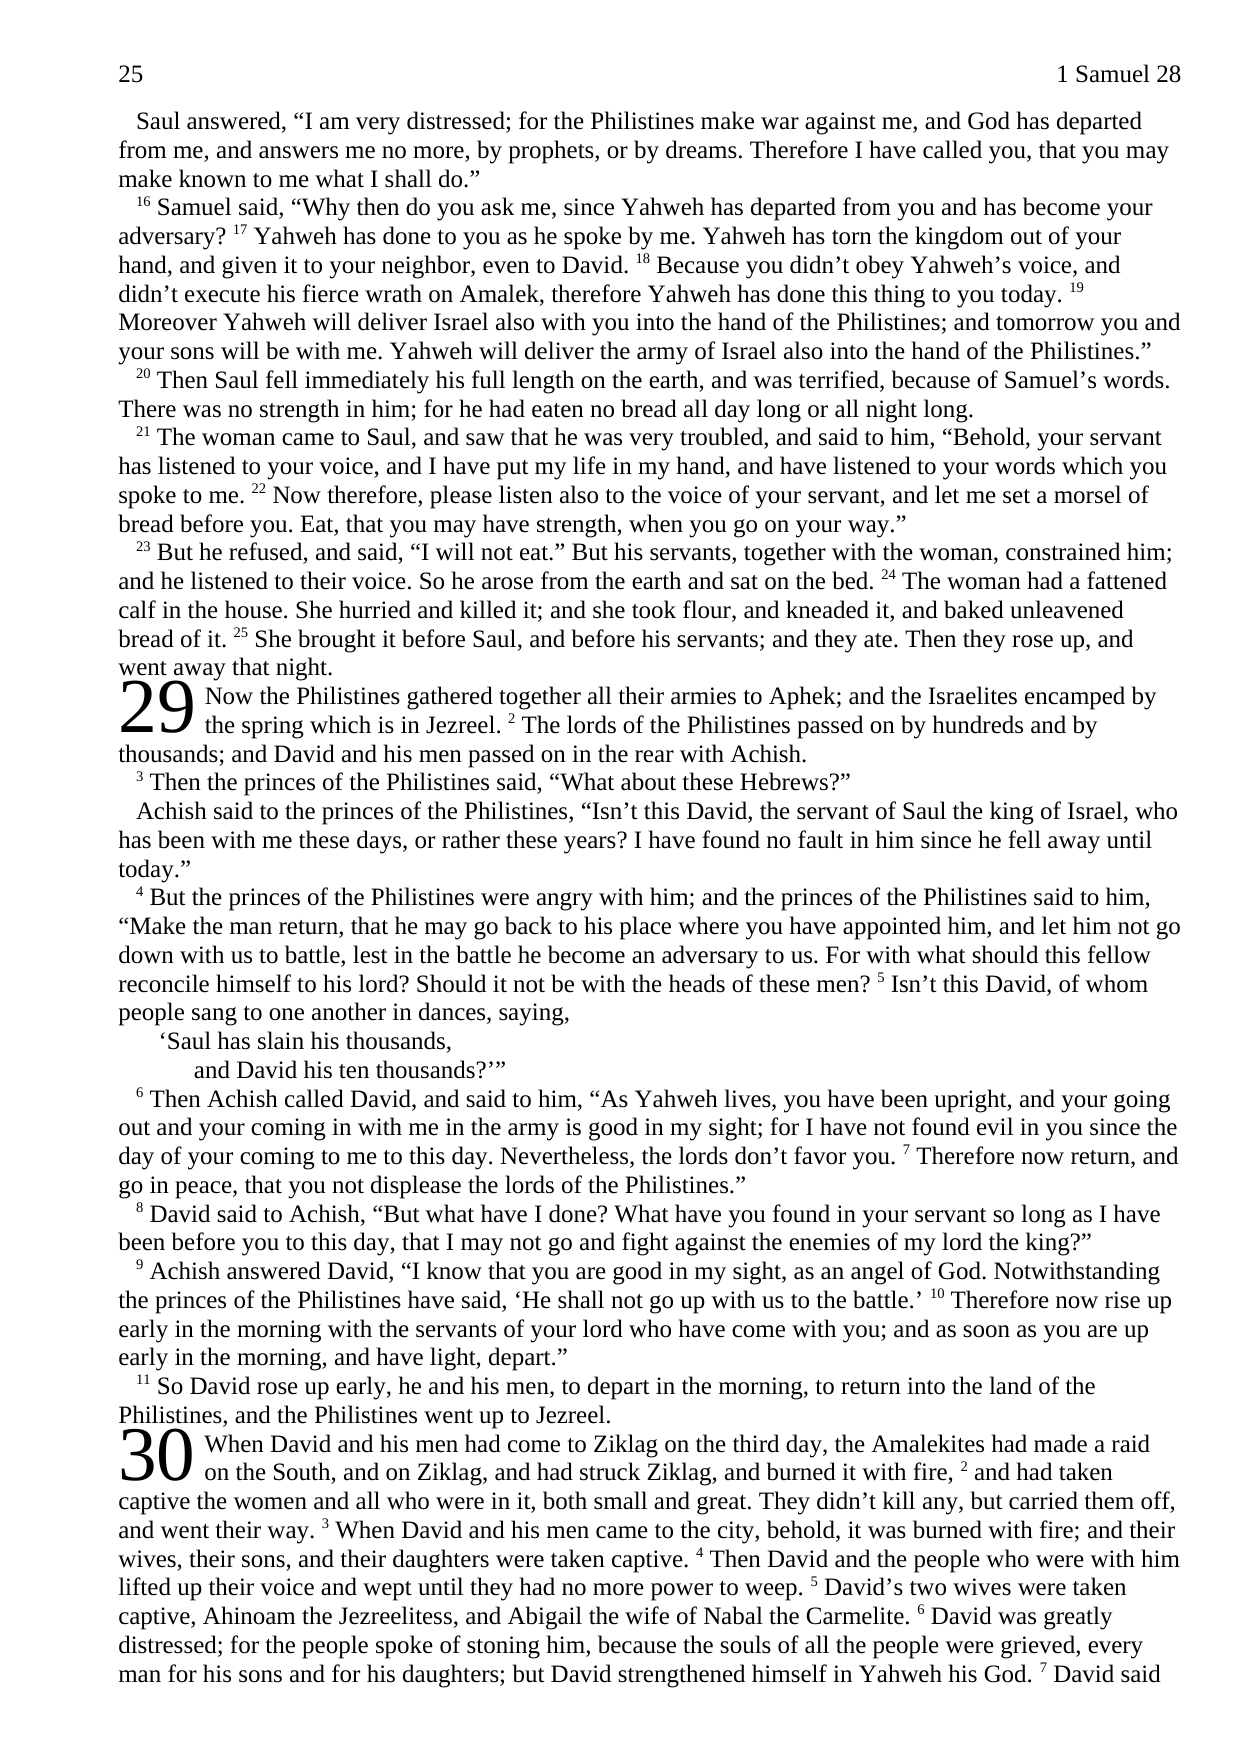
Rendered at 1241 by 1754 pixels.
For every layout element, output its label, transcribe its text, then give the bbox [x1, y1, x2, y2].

text 8 David said to Achish, “But what have I done? What have you found in your servant so long as I have been before you to this day, that I may not go and fight against the enemies of my lord the king?” [118, 1199, 1181, 1256]
text 16 Samuel said, “Why then do you ask me, since Yahweh has departed from you and has become your adversary? 17 Yahweh has done to you as he spoke by me. Yahweh has torn the kingdom out of your hand, and given it to your neighbor, even to David. 18 Because you didn’t obey Yahweh’s voice, and didn’t execute his fierce wrath on Amalek, therefore Yahweh has done this thing to you today. 19 Moreover Yahweh will deliver Israel also with you into the hand of the Philistines; and tomorrow you and your sons will be with me. Yahweh will deliver the army of Israel also into the hand of the Philistines.” [118, 192, 1181, 365]
text 3 Then the princes of the Philistines said, “What about these Hebrews?” [118, 767, 1181, 796]
text Saul answered, “I am very distressed; for the Philistines make war against me, and God has departed from me, and answers me no more, by prophets, or by dreams. Therefore I have called you, that you may make known to me what I shall do.” [118, 106, 1181, 192]
text and David his ten thousands?’” [194, 1055, 1181, 1084]
text ‘Saul has slain his thousands, [158, 1026, 1181, 1055]
text 21 The woman came to Saul, and saw that he was very troubled, and said to him, “Behold, your servant has listened to your voice, and I have put my life in my hand, and have listened to your words which you spoke to me. 22 Now therefore, please listen also to the voice of your servant, and let me set a morsel of bread before you. Eat, that you may have strength, when you go on your way.” [118, 422, 1181, 537]
text Achish said to the princes of the Philistines, “Isn’t this David, the servant of Saul the king of Israel, who has been with me these days, or rather these years? I have found no fault in him since he fell away until today.” [118, 796, 1181, 882]
text 23 But he refused, and said, “I will not eat.” But his servants, together with the woman, constrained him; and he listened to their voice. So he arose from the earth and sat on the bed. 24 The woman had a fattened calf in the house. She hurried and killed it; and she took flour, and kneaded it, and baked unleavened bread of it. 25 She brought it before Saul, and before his servants; and they ate. Then they rose up, and went away that night. [118, 537, 1181, 681]
text 29Now the Philistines gathered together all their armies to Aphek; and the Israelites encamped by the spring which is in Jezreel. 2 The lords of the Philistines passed on by hundreds and by thousands; and David and his men passed on in the rear with Achish. [118, 681, 1181, 767]
text 6 Then Achish called David, and said to him, “As Yahweh lives, you have been upright, and your going out and your coming in with me in the army is good in my sight; for I have not found evil in you since the day of your coming to me to this day. Nevertheless, the lords don’t favor you. 7 Therefore now return, and go in peace, that you not displease the lords of the Philistines.” [118, 1084, 1181, 1199]
text 4 But the princes of the Philistines were angry with him; and the princes of the Philistines said to him, “Make the man return, that he may go back to his place where you have appointed him, and let him not go down with us to battle, lest in the battle he become an adversary to us. For with what should this fellow reconcile himself to his lord? Should it not be with the heads of these men? 5 Isn’t this David, of whom people sang to one another in dances, saying, [118, 882, 1181, 1026]
text 20 Then Saul fell immediately his full length on the earth, and was terrified, because of Samuel’s words. There was no strength in him; for he had eaten no bread all day long or all night long. [118, 365, 1181, 422]
text 30When David and his men had come to Ziklag on the third day, the Amalekites had made a raid on the South, and on Ziklag, and had struck Ziklag, and burned it with fire, 2 and had taken captive the women and all who were in it, both small and great. They didn’t kill any, but carried them off, and went their way. 3 When David and his men came to the city, behold, it was burned with fire; and their wives, their sons, and their daughters were taken captive. 4 Then David and the people who were with him lifted up their voice and wept until they had no more power to weep. 5 David’s two wives were taken captive, Ahinoam the Jezreelitess, and Abigail the wife of Nabal the Carmelite. 6 David was greatly distressed; for the people spoke of stoning him, because the souls of all the people were grieved, every man for his sons and for his daughters; but David strengthened himself in Yahweh his God. 7 David said to Abiathar the priest, the son of Ahimelech, “Please bring the ephod here to me.” [118, 1429, 1181, 1687]
text 11 So David rose up early, he and his men, to depart in the morning, to return into the land of the Philistines, and the Philistines went up to Jezreel. [118, 1371, 1181, 1429]
text 9 Achish answered David, “I know that you are good in my sight, as an angel of God. Notwithstanding the princes of the Philistines have said, ‘He shall not go up with us to the battle.’ 10 Therefore now rise up early in the morning with the servants of your lord who have come with you; and as soon as you are up early in the morning, and have light, depart.” [118, 1256, 1181, 1371]
